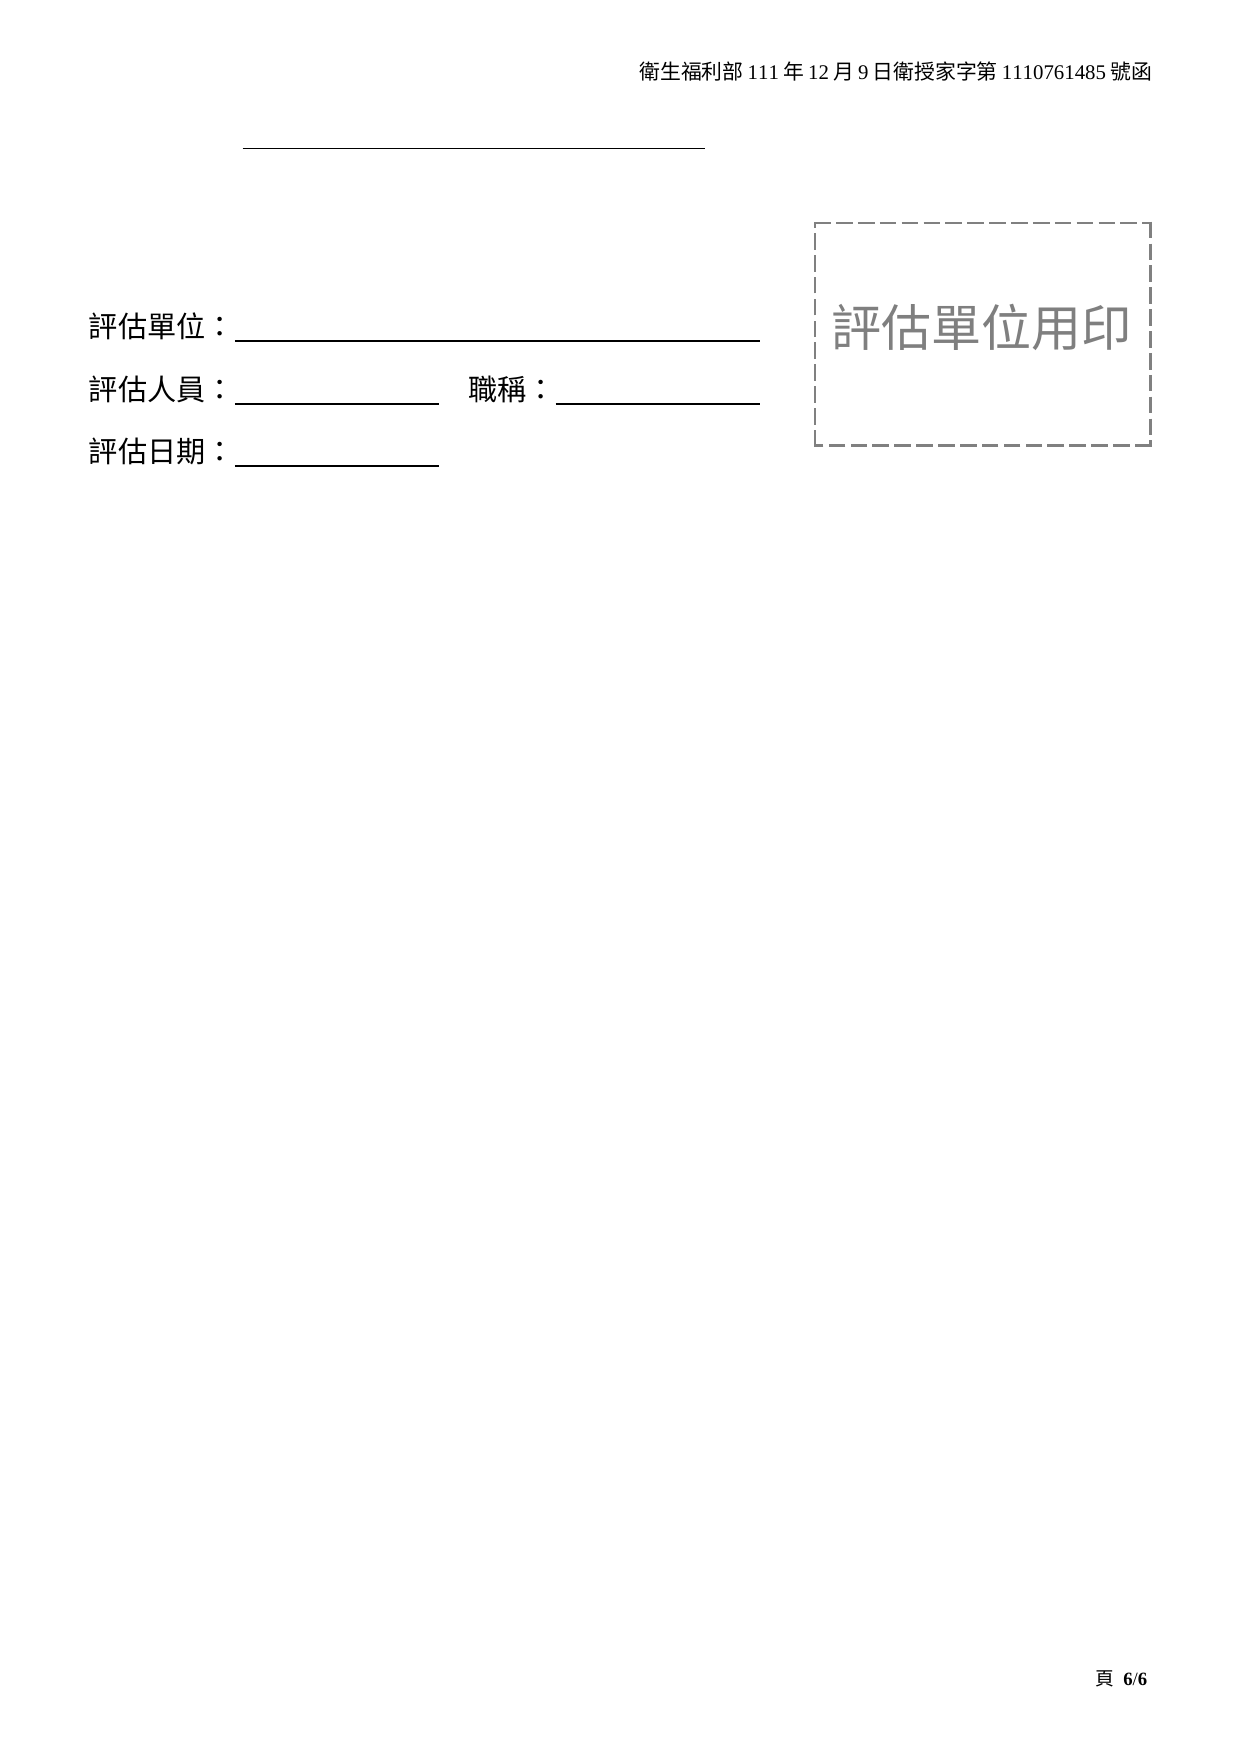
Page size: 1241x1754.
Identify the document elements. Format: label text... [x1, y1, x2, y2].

text 評估單位用印 [831, 289, 1134, 361]
text 評估人員： 職稱： [89, 346, 814, 408]
text 評估單位： [89, 283, 814, 346]
text 評估日期： [89, 408, 1152, 471]
